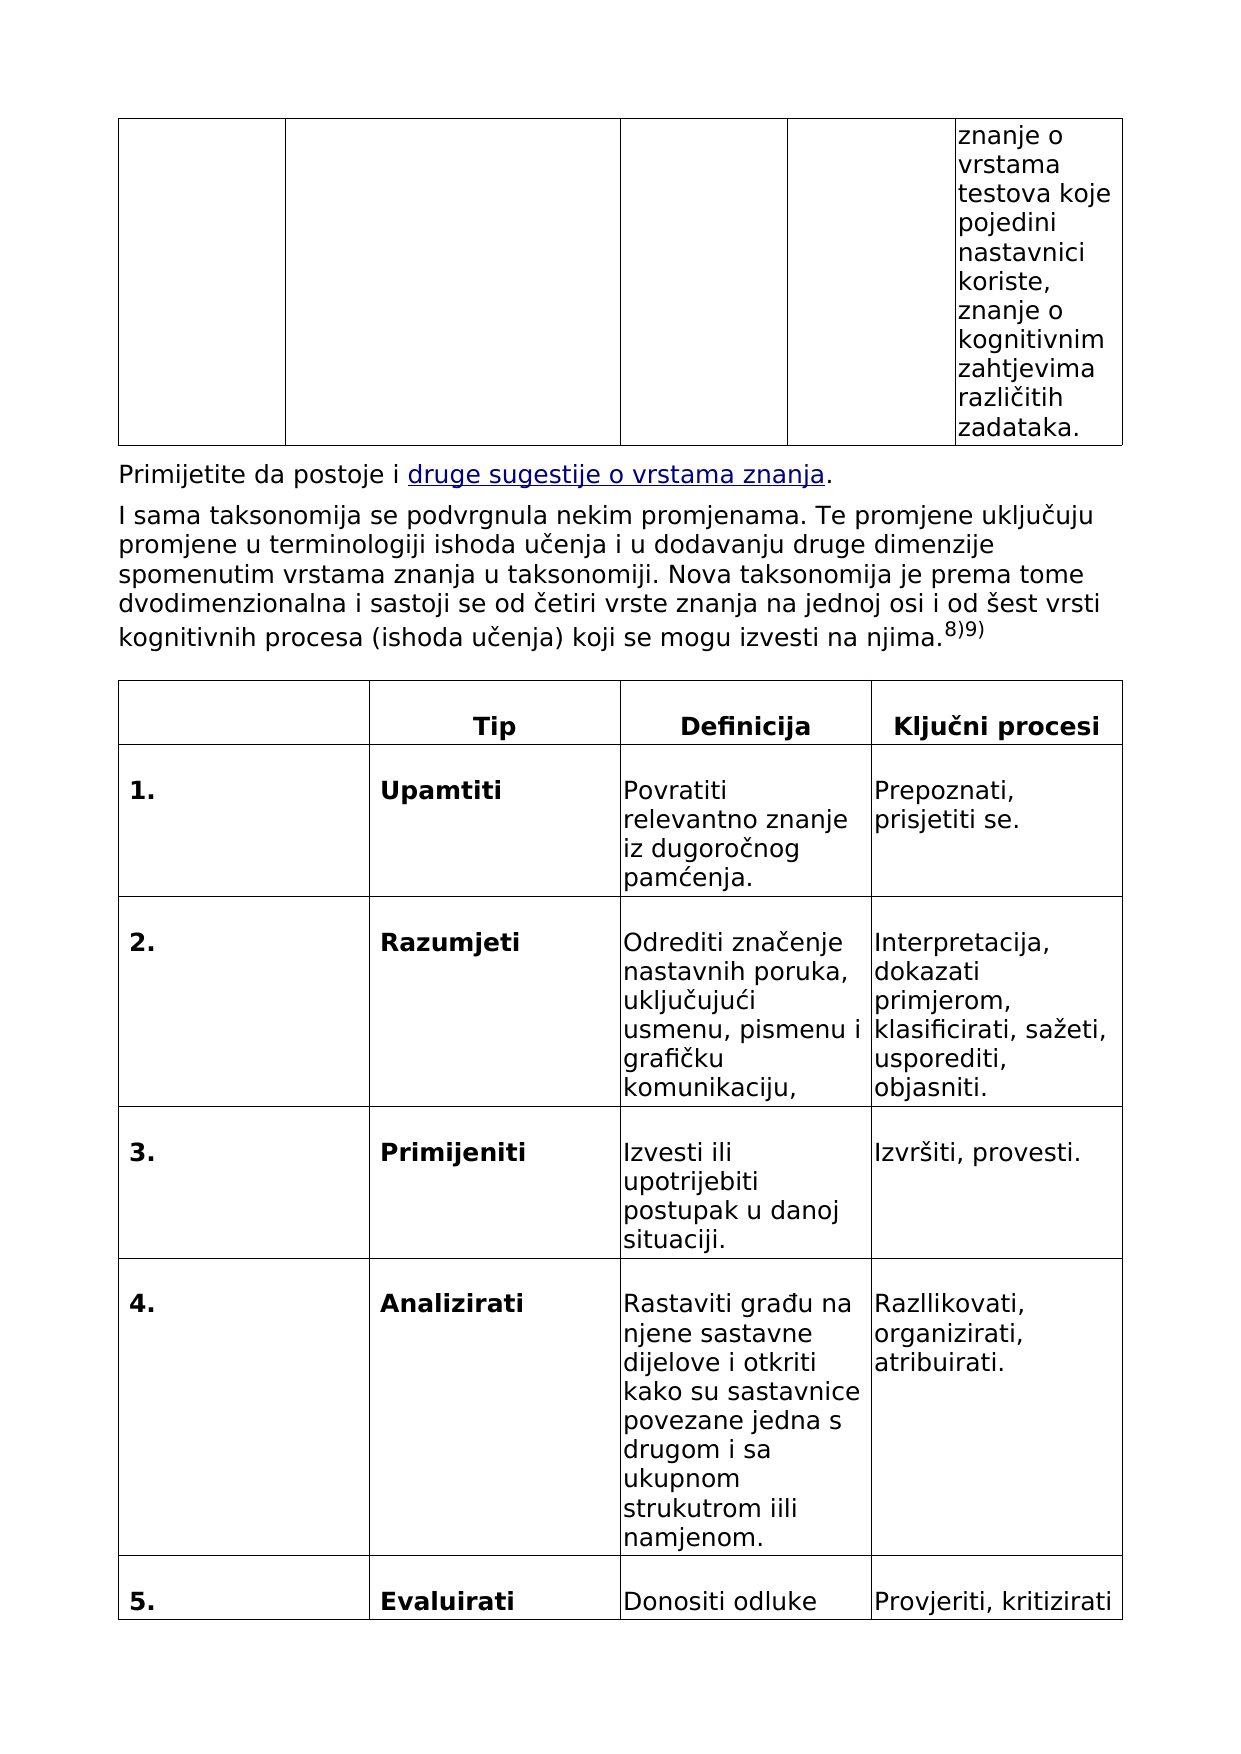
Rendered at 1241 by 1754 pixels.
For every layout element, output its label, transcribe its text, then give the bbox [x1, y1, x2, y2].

table_cell 3. [119, 1107, 369, 1257]
table_header Tip [370, 681, 620, 744]
table_cell 2. [119, 897, 369, 1106]
table_cell Primijeniti [370, 1107, 620, 1257]
table_cell [119, 119, 285, 445]
table_cell Evaluirati [370, 1556, 620, 1619]
table_cell Provjeriti, kritizirati [872, 1556, 1122, 1619]
table_cell [788, 119, 955, 445]
table_cell 4. [119, 1259, 369, 1555]
text Primijetite da postoje i druge sugestije o vrstama znanja. [118, 460, 1122, 489]
table_cell Analizirati [370, 1259, 620, 1555]
table_cell znanje o vrstama testova koje pojedini nastavnici koriste, znanje o kognitivnim zahtjevima različitih zadataka. [956, 119, 1122, 445]
text I sama taksonomija se podvrgnula nekim promjenama. Te promjene uključuju promjene u terminologiji ishoda učenja i u dodavanju druge dimenzije spomenutim vrstama znanja u taksonomiji. Nova taksonomija je prema tome dvodimenzionalna i sastoji se od četiri vrste znanja na jednoj osi i od šest vrsti kognitivnih procesa (ishoda učenja) koji se mogu izvesti na njima.8)9) [118, 501, 1122, 652]
table_cell Odrediti značenje nastavnih poruka, uključujući usmenu, pismenu i grafičku komunikaciju, [621, 897, 871, 1106]
table_cell Interpretacija, dokazati primjerom, klasificirati, sažeti, usporediti, objasniti. [872, 897, 1122, 1106]
table_cell Donositi odluke [621, 1556, 871, 1619]
table_cell Razllikovati, organizirati, atribuirati. [872, 1259, 1122, 1555]
table_header [119, 681, 369, 744]
table_cell [286, 119, 620, 445]
table_cell Izvršiti, provesti. [872, 1107, 1122, 1257]
table_cell Izvesti ili upotrijebiti postupak u danoj situaciji. [621, 1107, 871, 1257]
table_header Ključni procesi [872, 681, 1122, 744]
table_cell 1. [119, 745, 369, 896]
table_cell 5. [119, 1556, 369, 1619]
table_header Definicija [621, 681, 871, 744]
table_cell Rastaviti građu na njene sastavne dijelove i otkriti kako su sastavnice povezane jedna s drugom i sa ukupnom strukutrom iili namjenom. [621, 1259, 871, 1555]
table_cell [621, 119, 787, 445]
table_cell Razumjeti [370, 897, 620, 1106]
table_cell Prepoznati, prisjetiti se. [872, 745, 1122, 896]
table_cell Povratiti relevantno znanje iz dugoročnog pamćenja. [621, 745, 871, 896]
table_cell Upamtiti [370, 745, 620, 896]
